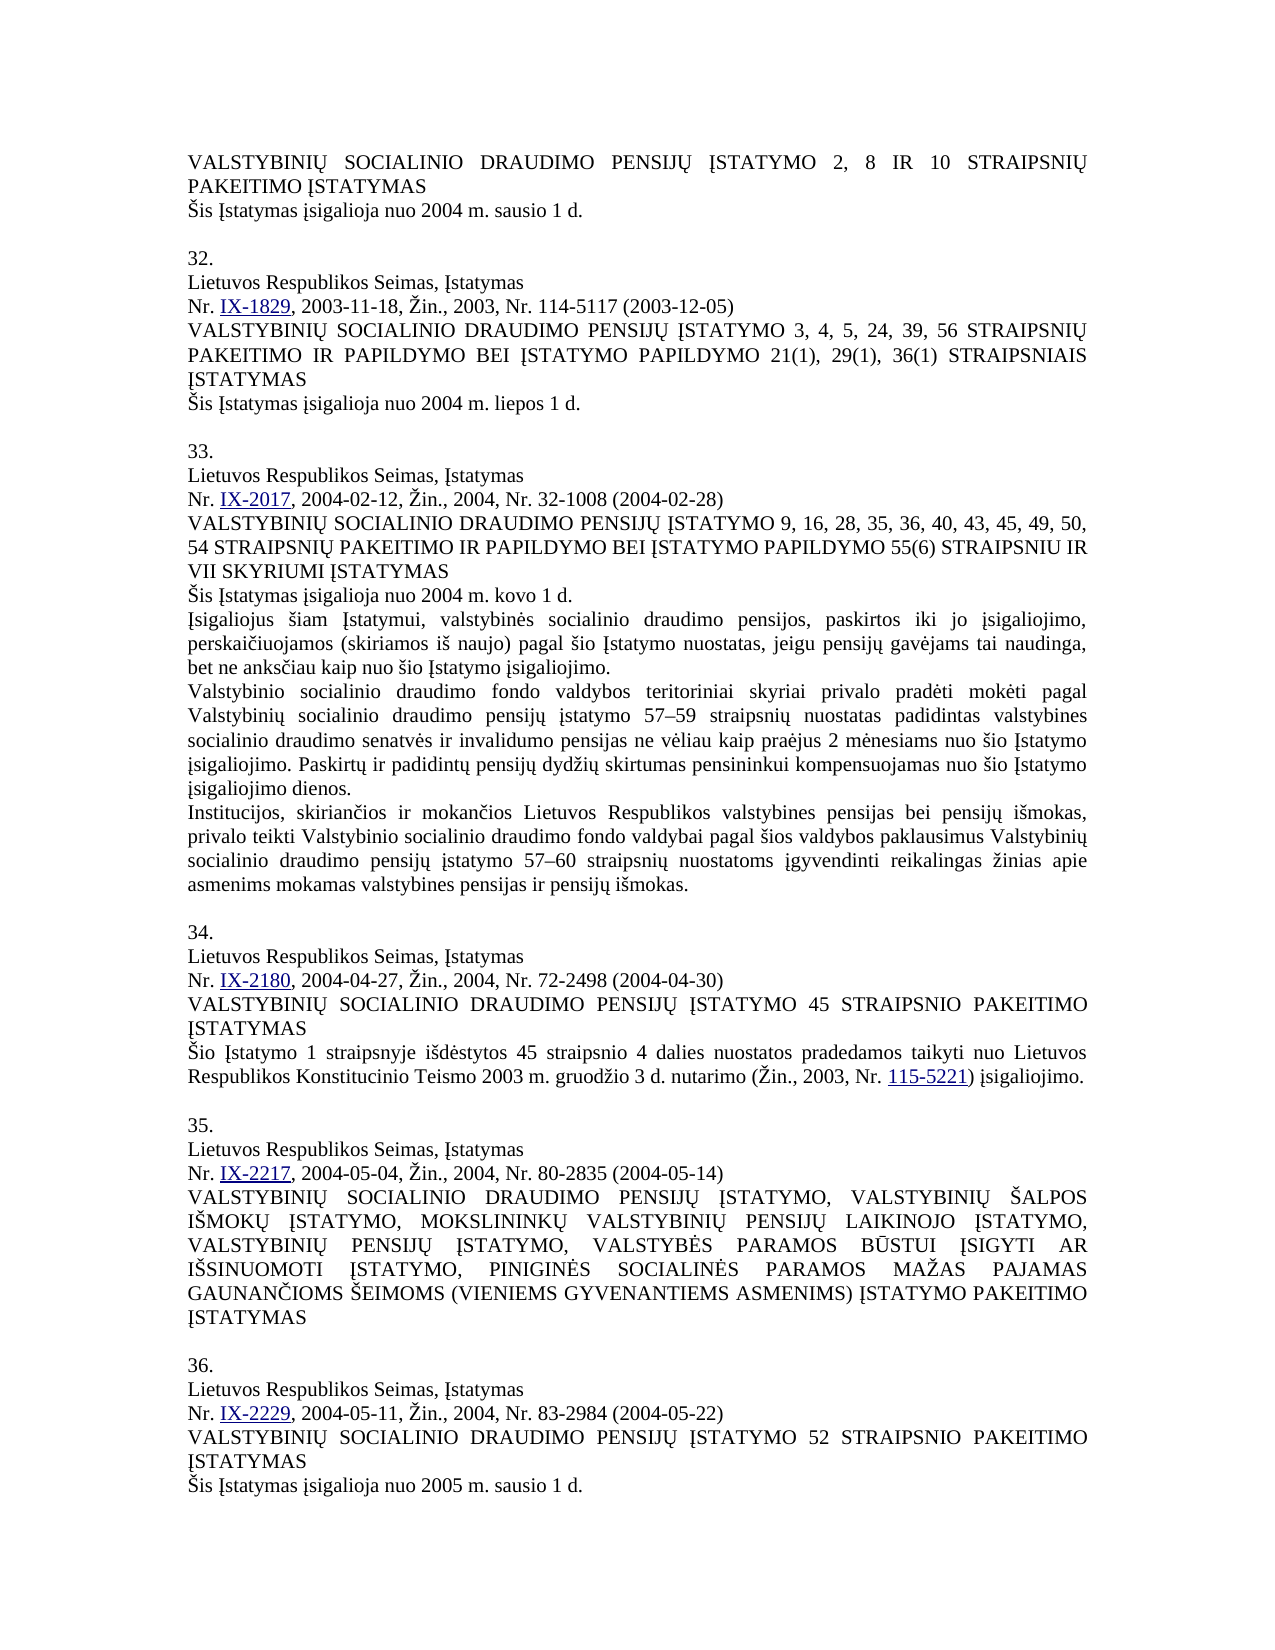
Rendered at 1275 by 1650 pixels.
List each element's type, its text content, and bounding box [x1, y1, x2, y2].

text Nr. IX-2217, 2004-05-04, Žin., 2004, Nr. 80-2835 (2004-05-14) [187, 1161, 1088, 1185]
text Nr. IX-2180, 2004-04-27, Žin., 2004, Nr. 72-2498 (2004-04-30) [187, 968, 1088, 992]
text Lietuvos Respublikos Seimas, Įstatymas [187, 270, 1088, 294]
text 34. [187, 920, 1088, 944]
text Lietuvos Respublikos Seimas, Įstatymas [187, 463, 1088, 487]
text VALSTYBINIŲ SOCIALINIO DRAUDIMO PENSIJŲ ĮSTATYMO 52 STRAIPSNIO PAKEITIMO ĮSTATYMAS [187, 1425, 1088, 1473]
text Šis Įstatymas įsigalioja nuo 2004 m. sausio 1 d. [187, 198, 1088, 222]
text VALSTYBINIŲ SOCIALINIO DRAUDIMO PENSIJŲ ĮSTATYMO 45 STRAIPSNIO PAKEITIMO ĮSTATYMAS [187, 992, 1088, 1040]
text Valstybinio socialinio draudimo fondo valdybos teritoriniai skyriai privalo pradėti mokėti pagal Valstybinių socialinio draudimo pensijų įstatymo 57–59 straipsnių nuostatas padidintas valstybines socialinio draudimo senatvės ir invalidumo pensijas ne vėliau kaip praėjus 2 mėnesiams nuo šio Įstatymo įsigaliojimo. Paskirtų ir padidintų pensijų dydžių skirtumas pensininkui kompensuojamas nuo šio Įstatymo įsigaliojimo dienos. [187, 679, 1088, 800]
text 35. [187, 1112, 1088, 1137]
text VALSTYBINIŲ SOCIALINIO DRAUDIMO PENSIJŲ ĮSTATYMO, VALSTYBINIŲ ŠALPOS IŠMOKŲ ĮSTATYMO, MOKSLININKŲ VALSTYBINIŲ PENSIJŲ LAIKINOJO ĮSTATYMO, VALSTYBINIŲ PENSIJŲ ĮSTATYMO, VALSTYBĖS PARAMOS BŪSTUI ĮSIGYTI AR IŠSINUOMOTI ĮSTATYMO, PINIGINĖS SOCIALINĖS PARAMOS MAŽAS PAJAMAS GAUNANČIOMS ŠEIMOMS (VIENIEMS GYVENANTIEMS ASMENIMS) ĮSTATYMO PAKEITIMO ĮSTATYMAS [187, 1185, 1088, 1329]
text Šio Įstatymo 1 straipsnyje išdėstytos 45 straipsnio 4 dalies nuostatos pradedamos taikyti nuo Lietuvos Respublikos Konstitucinio Teismo 2003 m. gruodžio 3 d. nutarimo (Žin., 2003, Nr. 115-5221) įsigaliojimo. [187, 1040, 1088, 1088]
text VALSTYBINIŲ SOCIALINIO DRAUDIMO PENSIJŲ ĮSTATYMO 3, 4, 5, 24, 39, 56 STRAIPSNIŲ PAKEITIMO IR PAPILDYMO BEI ĮSTATYMO PAPILDYMO 21(1), 29(1), 36(1) STRAIPSNIAIS ĮSTATYMAS [187, 318, 1088, 391]
text Nr. IX-2017, 2004-02-12, Žin., 2004, Nr. 32-1008 (2004-02-28) [187, 487, 1088, 511]
text Šis Įstatymas įsigalioja nuo 2004 m. liepos 1 d. [187, 391, 1088, 415]
text Įsigaliojus šiam Įstatymui, valstybinės socialinio draudimo pensijos, paskirtos iki jo įsigaliojimo, perskaičiuojamos (skiriamos iš naujo) pagal šio Įstatymo nuostatas, jeigu pensijų gavėjams tai naudinga, bet ne anksčiau kaip nuo šio Įstatymo įsigaliojimo. [187, 607, 1088, 679]
text Lietuvos Respublikos Seimas, Įstatymas [187, 1377, 1088, 1401]
text VALSTYBINIŲ SOCIALINIO DRAUDIMO PENSIJŲ ĮSTATYMO 2, 8 IR 10 STRAIPSNIŲ PAKEITIMO ĮSTATYMAS [187, 150, 1088, 198]
text 36. [187, 1353, 1088, 1377]
text Nr. IX-2229, 2004-05-11, Žin., 2004, Nr. 83-2984 (2004-05-22) [187, 1401, 1088, 1425]
text Lietuvos Respublikos Seimas, Įstatymas [187, 1137, 1088, 1161]
text Nr. IX-1829, 2003-11-18, Žin., 2003, Nr. 114-5117 (2003-12-05) [187, 294, 1088, 318]
text VALSTYBINIŲ SOCIALINIO DRAUDIMO PENSIJŲ ĮSTATYMO 9, 16, 28, 35, 36, 40, 43, 45, 49, 50, 54 STRAIPSNIŲ PAKEITIMO IR PAPILDYMO BEI ĮSTATYMO PAPILDYMO 55(6) STRAIPSNIU IR VII SKYRIUMI ĮSTATYMAS [187, 511, 1088, 583]
text Lietuvos Respublikos Seimas, Įstatymas [187, 944, 1088, 968]
text Institucijos, skiriančios ir mokančios Lietuvos Respublikos valstybines pensijas bei pensijų išmokas, privalo teikti Valstybinio socialinio draudimo fondo valdybai pagal šios valdybos paklausimus Valstybinių socialinio draudimo pensijų įstatymo 57–60 straipsnių nuostatoms įgyvendinti reikalingas žinias apie asmenims mokamas valstybines pensijas ir pensijų išmokas. [187, 800, 1088, 896]
text Šis Įstatymas įsigalioja nuo 2005 m. sausio 1 d. [187, 1473, 1088, 1497]
text 32. [187, 246, 1088, 270]
text 33. [187, 439, 1088, 463]
text Šis Įstatymas įsigalioja nuo 2004 m. kovo 1 d. [187, 583, 1088, 607]
